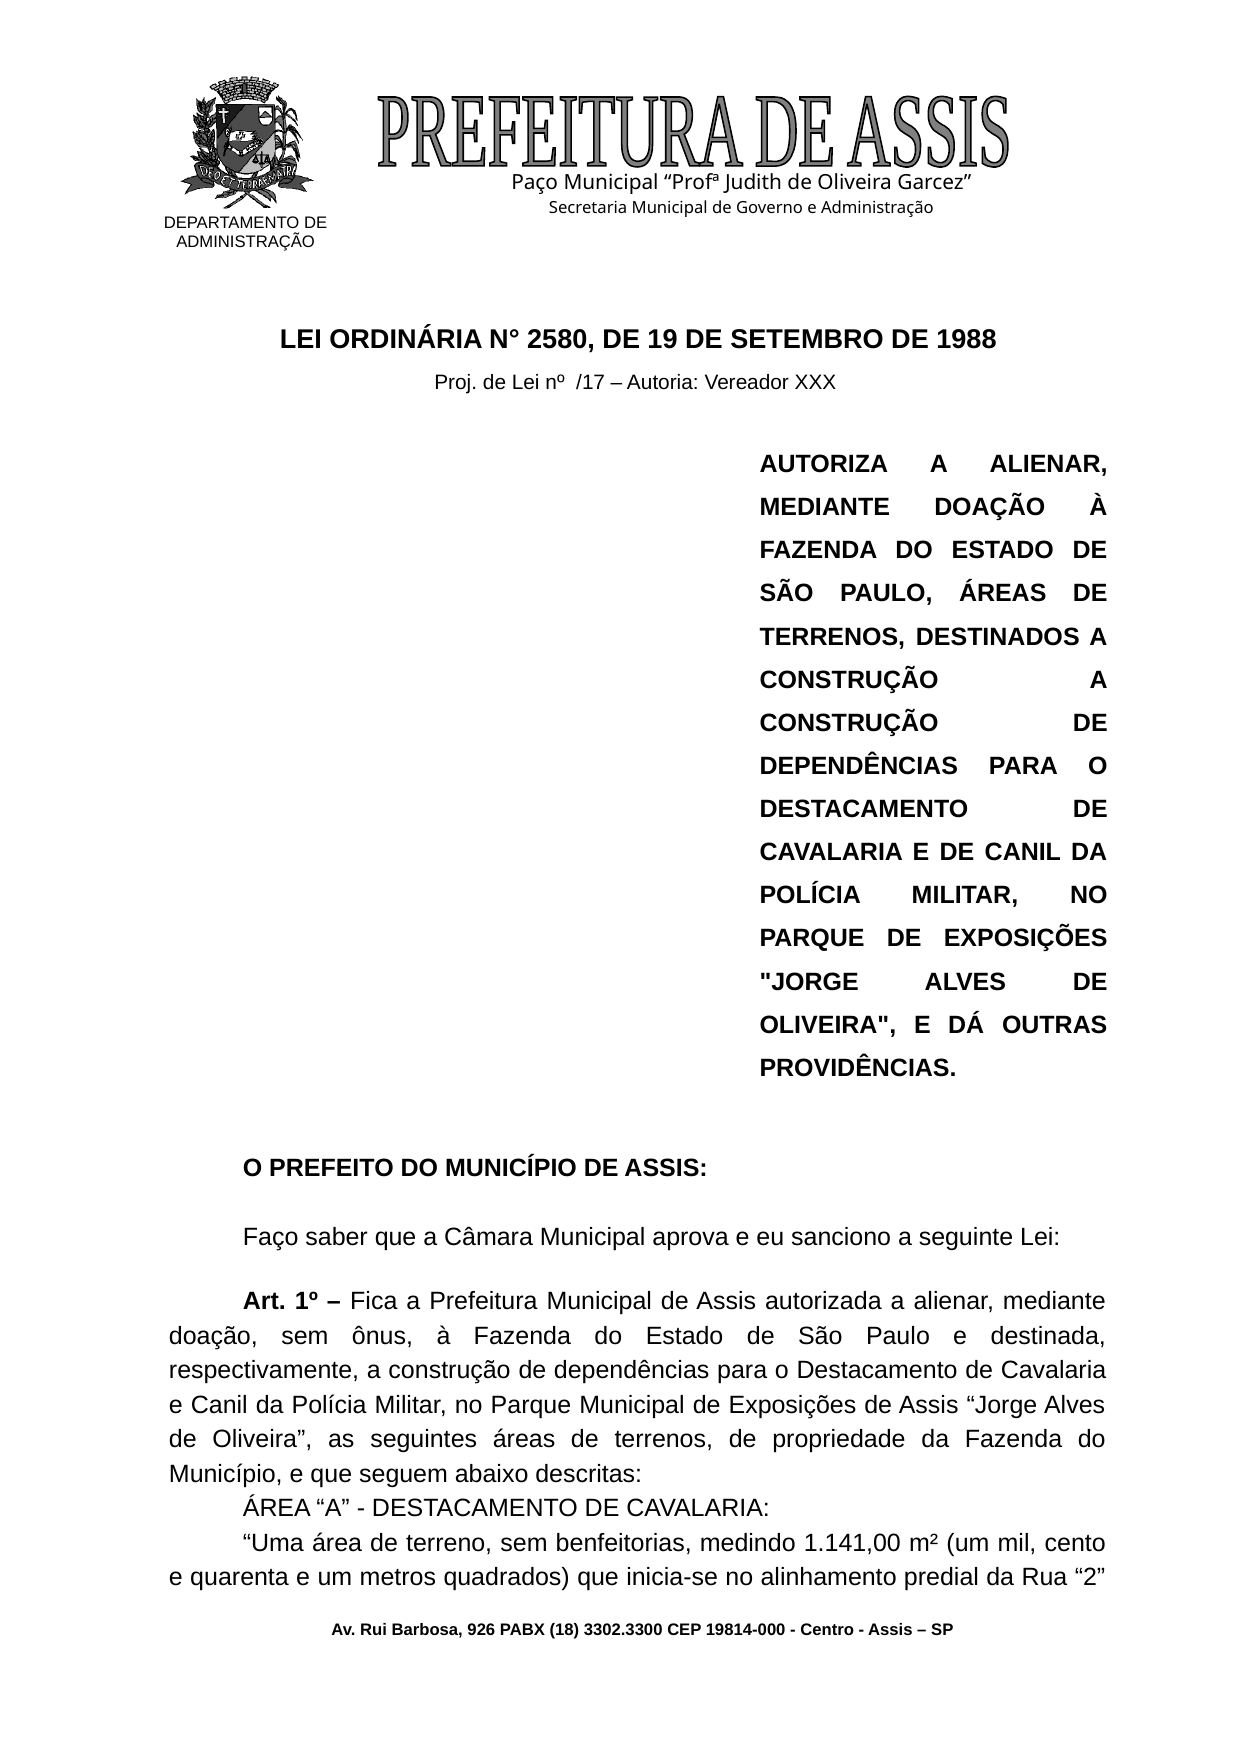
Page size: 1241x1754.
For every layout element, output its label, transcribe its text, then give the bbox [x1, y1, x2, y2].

text O PREFEITO DO MUNICÍPIO DE ASSIS: [169, 1153, 1107, 1182]
text Art. 1º – Fica a Prefeitura Municipal de Assis autorizada a alienar, mediante doação, sem ônus, à Fazenda do Estado de São Paulo e destinada, respectivamente, a construção de dependências para o Destacamento de Cavalaria e Canil da Polícia Militar, no Parque Municipal de Exposições de Assis “Jorge Alves de Oliveira”, as seguintes áreas de terrenos, de propriedade da Fazenda do Município, e que seguem abaixo descritas: ÁREA “A” - DESTACAMENTO DE CAVALARIA: “Uma área de terreno, sem benfeitorias, medindo 1.141,00 m² (um mil, cento e quarenta e um metros quadrados) que inicia-se no alinhamento predial da Rua “2” divisa com o Parque de Exposições, daí, segue em reta rumo 09º25NW numa distância de 35,04 metros confrontando com o Parque de Exposições, daí, deflete à direita e segue em reta rumo 77º32'NE numa distância de 32,20 metros, confrontando com a área do Parque de exposições, daí, deflete à direita e segue em reta rumo 12º28'SE numa distância de 35,00 metros confrontando com área do I.B.D.F., daí, deflete à direita e segue em reta rumo 77º32'SW confrontando com a Rua “2” numa distância de 33,00 metros, encontrando o ponto inicial desta descrição. ÁREA “B” - CANIL: “Uma área de terreno, sem benfeitorias, medindo 2.323,00 m² (dois mil, trezentos e vinte e três metros quadrados) que começa no alinhamento predial da Rua “2”, divisa com o Parque de Exposições, deste ponto segue em reta rumo 77º32'NE numa distância de 36,50 metros confrontando pela frente com a Rua “2”, daí, deflete à direita e segue em reta rumo 12º28'SE, numa distância de 59,50 metros confrontando com a área da Delegacia Agrícola e área reservada da Prefeitura Municipal de Assis, daí, deflete à direita e segue 86º40'NW numa distância de 51,80 metros com área decretada de utilidade pública e em desapropriação pela Prefeitura Municipal de Assis, contra Jair Ribeiro da Silva Junior, daí, deflete à direita e segue rumo 5º29'NE numa distância de 39,50 metros confrontando com o Parque de Exposições, daí, segue em curva a esquerda numa extensão de 8,00 metros confrontando com o Parque de Exposições, encontrando o início desta descrição. § único – As áreas de terrenos descritas neste artigo constam dos respectivos memoriais descritivo e desenho nº 0439, elaborado pelo Departamento de Planejamento e Desenvolvimento Urbano da Prefeitura Municipal de Assis, e que ficam fazendo parte integrante desta Lei. [169, 1286, 1107, 1591]
text AUTORIZA A ALIENAR, MEDIANTE DOAÇÃO À FAZENDA DO ESTADO DE SÃO PAULO, ÁREAS DE TERRENOS, DESTINADOS A CONSTRUÇÃO A CONSTRUÇÃO DE DEPENDÊNCIAS PARA O DESTACAMENTO DE CAVALARIA E DE CANIL DA POLÍCIA MILITAR, NO PARQUE DE EXPOSIÇÕES "JORGE ALVES DE OLIVEIRA", E DÁ OUTRAS PROVIDÊNCIAS. [759, 449, 1107, 1082]
text Proj. de Lei nº /17 – Autoria: Vereador XXX [169, 370, 1107, 394]
text Faço saber que a Câmara Municipal aprova e eu sanciono a seguinte Lei: [169, 1222, 1107, 1251]
text LEI ORDINÁRIA N° 2580, DE 19 DE SETEMBRO DE 1988 [169, 323, 1107, 354]
